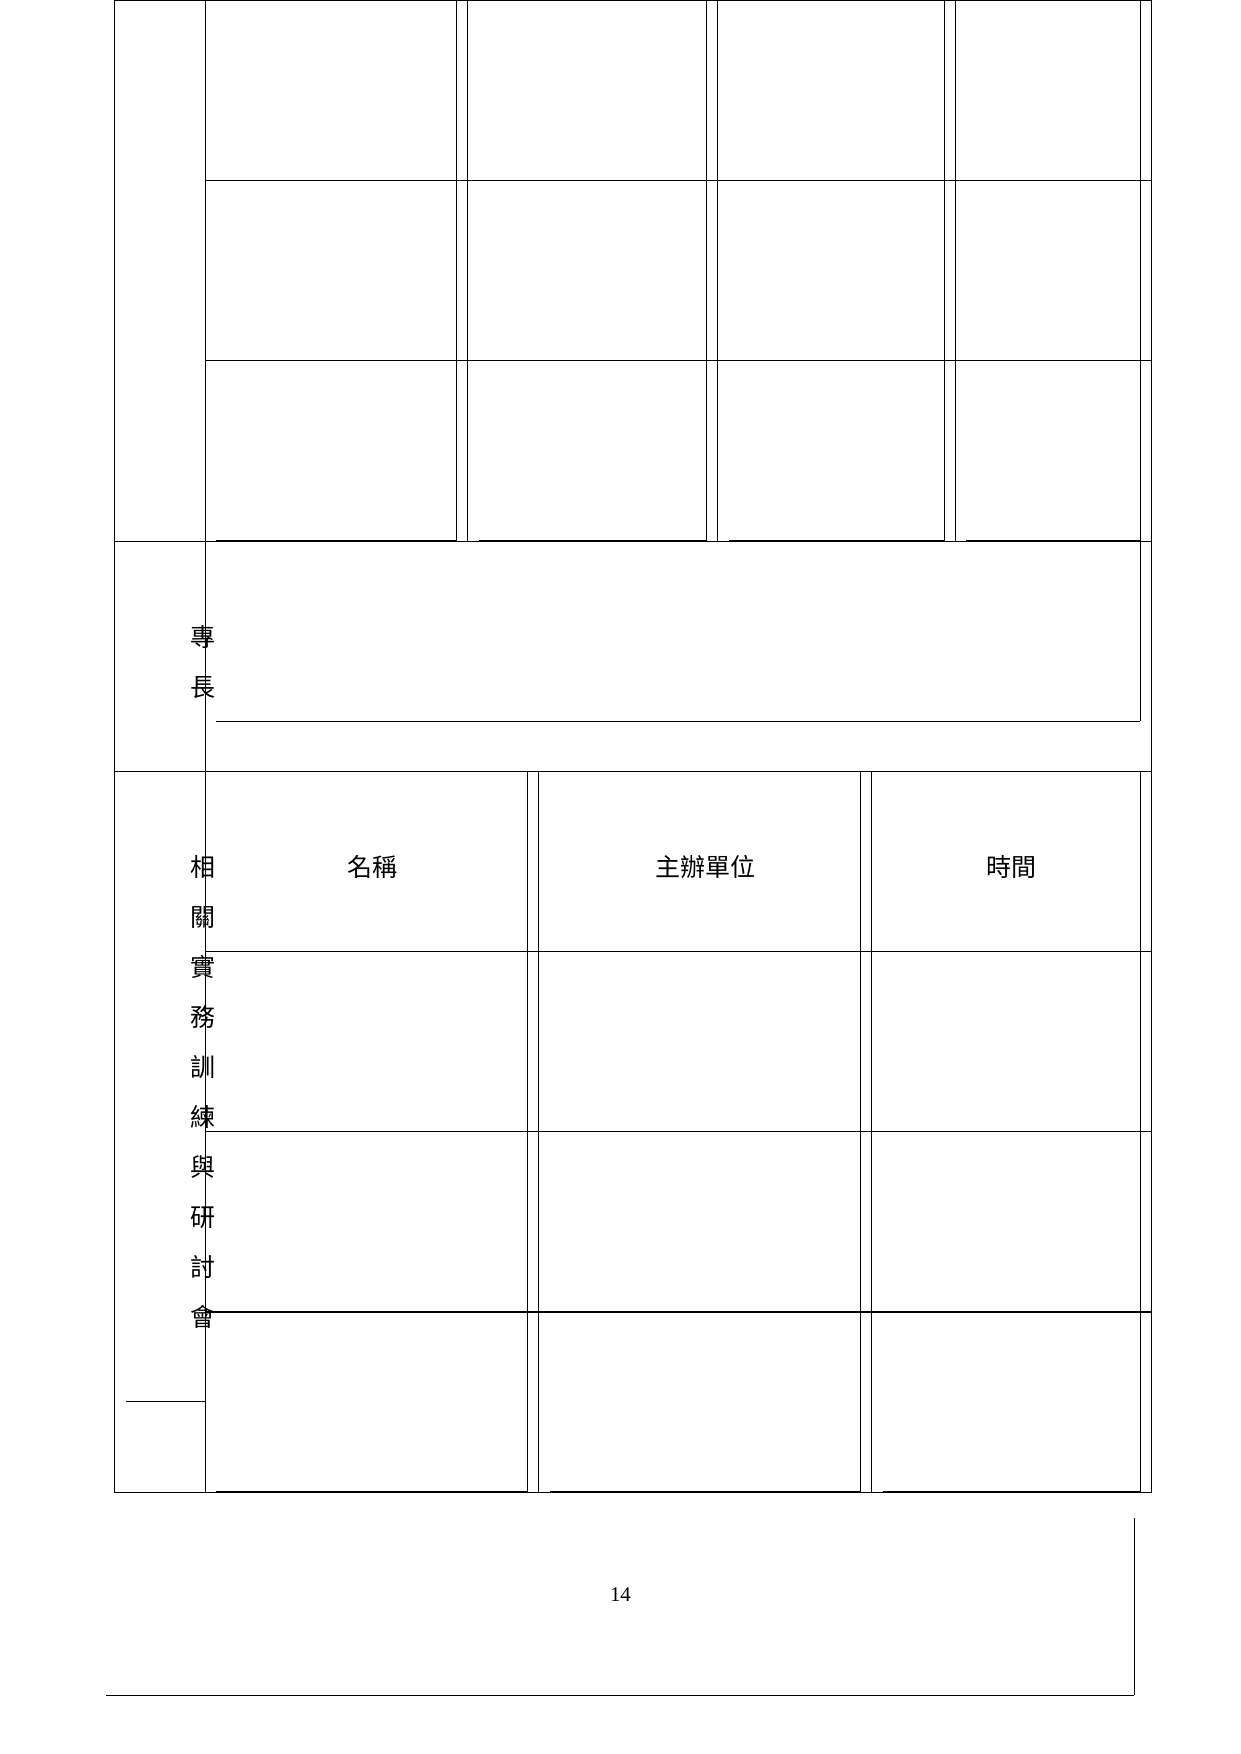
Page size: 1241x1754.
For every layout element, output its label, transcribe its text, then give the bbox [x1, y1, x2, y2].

table_cell [1141, 1313, 1151, 1492]
table_cell [206, 1313, 527, 1492]
table_cell 專長 [115, 542, 205, 771]
table_cell [457, 181, 467, 360]
table_cell [1141, 772, 1151, 951]
table_cell 主辦單位 [539, 772, 860, 951]
table_cell [468, 361, 706, 541]
table_cell [468, 181, 706, 360]
table_cell [206, 181, 456, 360]
table_cell [861, 1313, 871, 1492]
table_cell [457, 1, 467, 180]
table_cell [707, 361, 717, 541]
table_cell [528, 1132, 538, 1311]
table_cell 經歷 [115, 1, 205, 541]
table_cell [956, 181, 1140, 360]
table_cell [1141, 1, 1151, 180]
table_cell [539, 1313, 860, 1492]
table_cell [457, 361, 467, 541]
table_cell [861, 1132, 871, 1311]
table_cell [945, 181, 955, 360]
table_cell [1141, 1132, 1151, 1311]
table_cell [206, 1158, 210, 1170]
table_cell [872, 1132, 1140, 1311]
table_cell [945, 361, 955, 541]
table_cell [718, 181, 944, 360]
table_cell [956, 1, 1140, 180]
table_cell [718, 361, 944, 541]
table_cell 相關實務訓練與研討會 [115, 772, 205, 1492]
table_cell [206, 1, 456, 180]
table_cell [468, 1, 706, 180]
table_cell [861, 952, 871, 1131]
table_cell [707, 181, 717, 360]
table_cell [539, 952, 860, 1131]
table_cell [528, 952, 538, 1131]
table_cell [718, 1, 944, 180]
table_cell [1141, 361, 1151, 541]
table_cell [956, 361, 1140, 541]
table_cell [206, 1132, 527, 1311]
table_cell 名稱 [528, 772, 538, 951]
table_cell [945, 1, 955, 180]
table_cell 名稱 [206, 772, 527, 951]
table_cell [206, 361, 456, 541]
table_cell [539, 1132, 860, 1311]
table_cell [1141, 952, 1151, 1131]
table_cell [872, 952, 1140, 1131]
table_cell [528, 1313, 538, 1492]
table_cell [1141, 181, 1151, 360]
table_cell [206, 542, 1151, 771]
table_cell [206, 952, 527, 1131]
table_cell [707, 1, 717, 180]
table_cell 時間 [872, 772, 1140, 951]
table_cell [861, 772, 871, 951]
table_cell [872, 1313, 1140, 1492]
